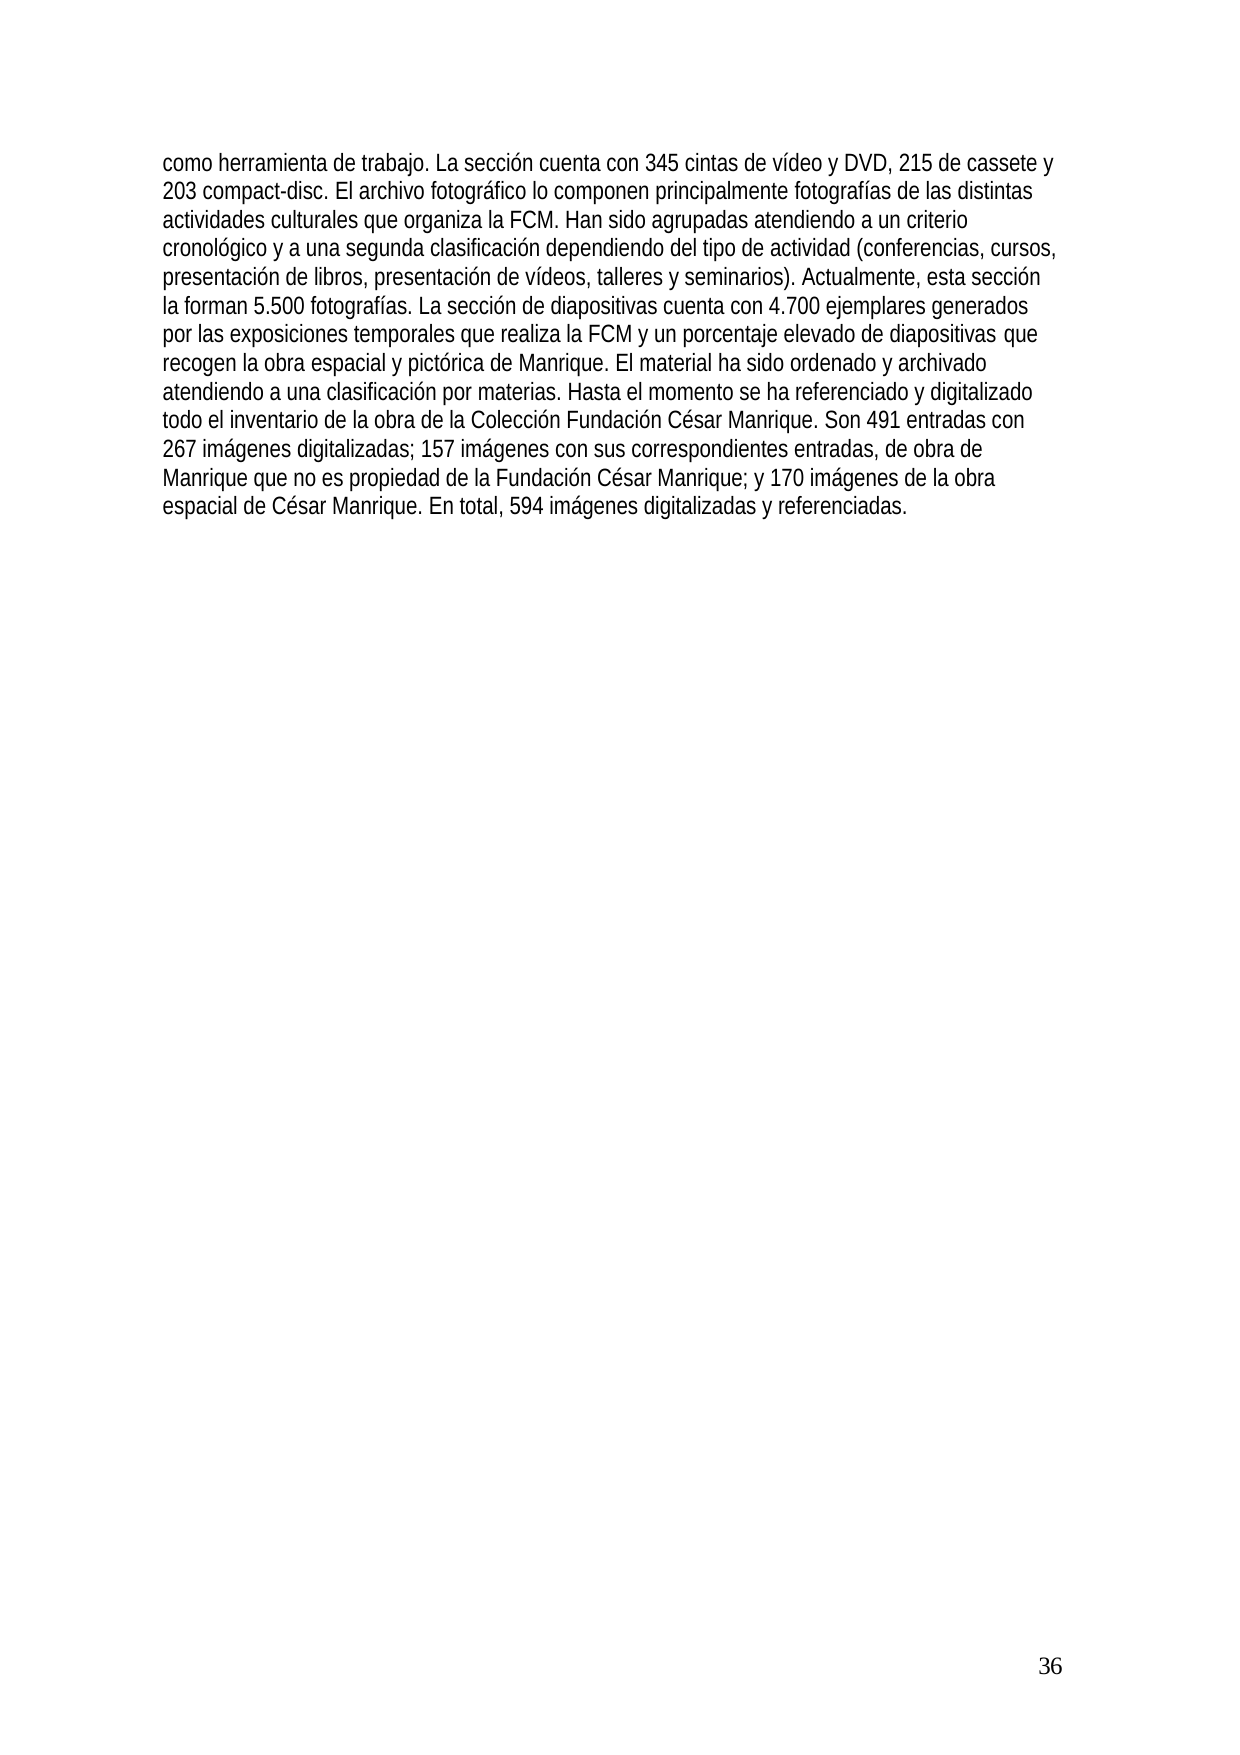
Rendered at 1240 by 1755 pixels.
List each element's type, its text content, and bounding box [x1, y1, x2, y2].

text como herramienta de trabajo. La sección cuenta con 345 cintas de vídeo y DVD, 215 de cassete y 203 compact-disc. El archivo fotográfico lo componen principalmente fotografías de las distintas actividades culturales que organiza la FCM. Han sido agrupadas atendiendo a un criterio cronológico y a una segunda clasificación dependiendo del tipo de actividad (conferencias, cursos, presentación de libros, presentación de vídeos, talleres y seminarios). Actualmente, esta sección la forman 5.500 fotografías. La sección de diapositivas cuenta con 4.700 ejemplares generados por las exposiciones temporales que realiza la FCM y un porcentaje elevado de diapositivas que recogen la obra espacial y pictórica de Manrique. El material ha sido ordenado y archivado atendiendo a una clasificación por materias. Hasta el momento se ha referenciado y digitalizado todo el inventario de la obra de la Colección Fundación César Manrique. Son 491 entradas con 267 imágenes digitalizadas; 157 imágenes con sus correspondientes entradas, de obra de Manrique que no es propiedad de la Fundación César Manrique; y 170 imágenes de la obra espacial de César Manrique. En total, 594 imágenes digitalizadas y referenciadas. [162, 147, 1063, 520]
